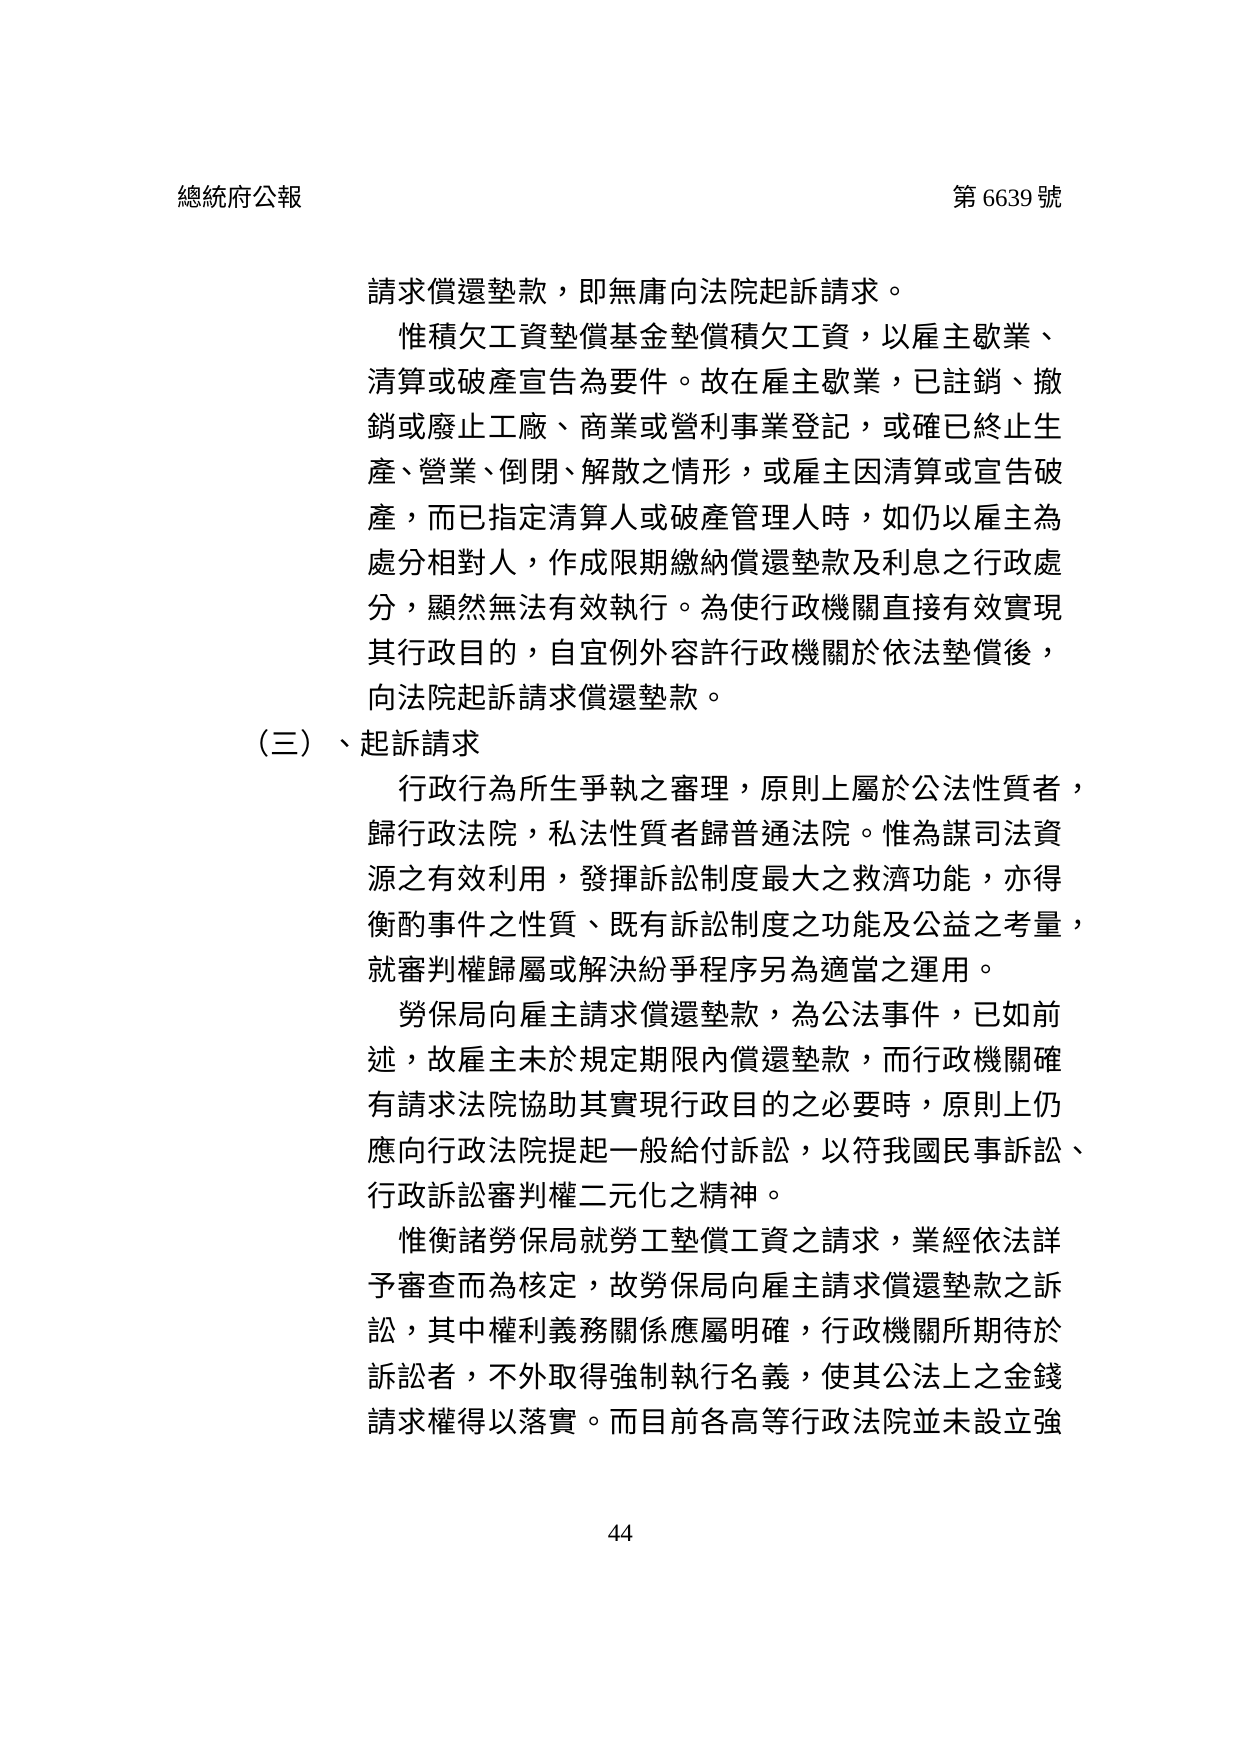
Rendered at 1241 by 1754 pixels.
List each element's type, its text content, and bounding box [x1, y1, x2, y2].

text 勞動基準法有關雇主應繳納一定數額之墊償基金，於雇主歇業、清算或破產宣告時，由該基金墊償積欠勞工之工資等相關規定，乃以公權力介入保障勞工權益，加強勞雇關係，促進社會與經濟發展，具公法性質。勞保局為實現其收繳及墊償基金之行政任務，於雇主積欠工資，而經積欠工資墊償基金墊償後，原則上應以雇主為處分之相對人，作成限期繳納償還墊款，並載明逾期償還者，自逾期之日起，依基金所存銀行當期一年定期存款利率計收利息之行政處分。又因行政處分具有執行力，故勞保局如選擇此種方式向雇主請求償還墊款，即無庸向法院起訴請求。 [367, 266, 1063, 311]
text 惟衡諸勞保局就勞工墊償工資之請求，業經依法詳予審查而為核定，故勞保局向雇主請求償還墊款之訴訟，其中權利義務關係應屬明確，行政機關所期待於訴訟者，不外取得強制執行名義，使其公法上之金錢請求權得以落實。而目前各高等行政法院並未設立強制執行處（註三），因此勞保局如向行政法院提起一般給付訴訟，縱獲勝訴判決，因各高等行政法院無法自行執行，而仍須囑託普通法院民事執行處代為執行，故少實益；況雇主歇業、倒閉、解散，或因清算或宣告破產而已指定清算人或破產管理人者，多於普通法院涉訟，為謀司法資源之有效利用，發揮訴訟制度最大之救濟功能，故勞保局向雇主請求償還墊款之方式，應認由普通法院行使審判權為宜。 [367, 1215, 1063, 1441]
text 勞保局向雇主請求償還墊款，為公法事件，已如前述，故雇主未於規定期限內償還墊款，而行政機關確有請求法院協助其實現行政目的之必要時，原則上仍應向行政法院提起一般給付訴訟，以符我國民事訴訟、行政訴訟審判權二元化之精神。 [367, 989, 1063, 1215]
text （三）、起訴請求 [177, 718, 1063, 763]
text 行政行為所生爭執之審理，原則上屬於公法性質者，歸行政法院，私法性質者歸普通法院。惟為謀司法資源之有效利用，發揮訴訟制度最大之救濟功能，亦得衡酌事件之性質、既有訴訟制度之功能及公益之考量，就審判權歸屬或解決紛爭程序另為適當之運用。 [367, 763, 1063, 989]
text 惟積欠工資墊償基金墊償積欠工資，以雇主歇業、清算或破產宣告為要件。故在雇主歇業，已註銷、撤銷或廢止工廠、商業或營利事業登記，或確已終止生產、營業、倒閉、解散之情形，或雇主因清算或宣告破產，而已指定清算人或破產管理人時，如仍以雇主為處分相對人，作成限期繳納償還墊款及利息之行政處分，顯然無法有效執行。為使行政機關直接有效實現其行政目的，自宜例外容許行政機關於依法墊償後，向法院起訴請求償還墊款。 [367, 311, 1063, 718]
